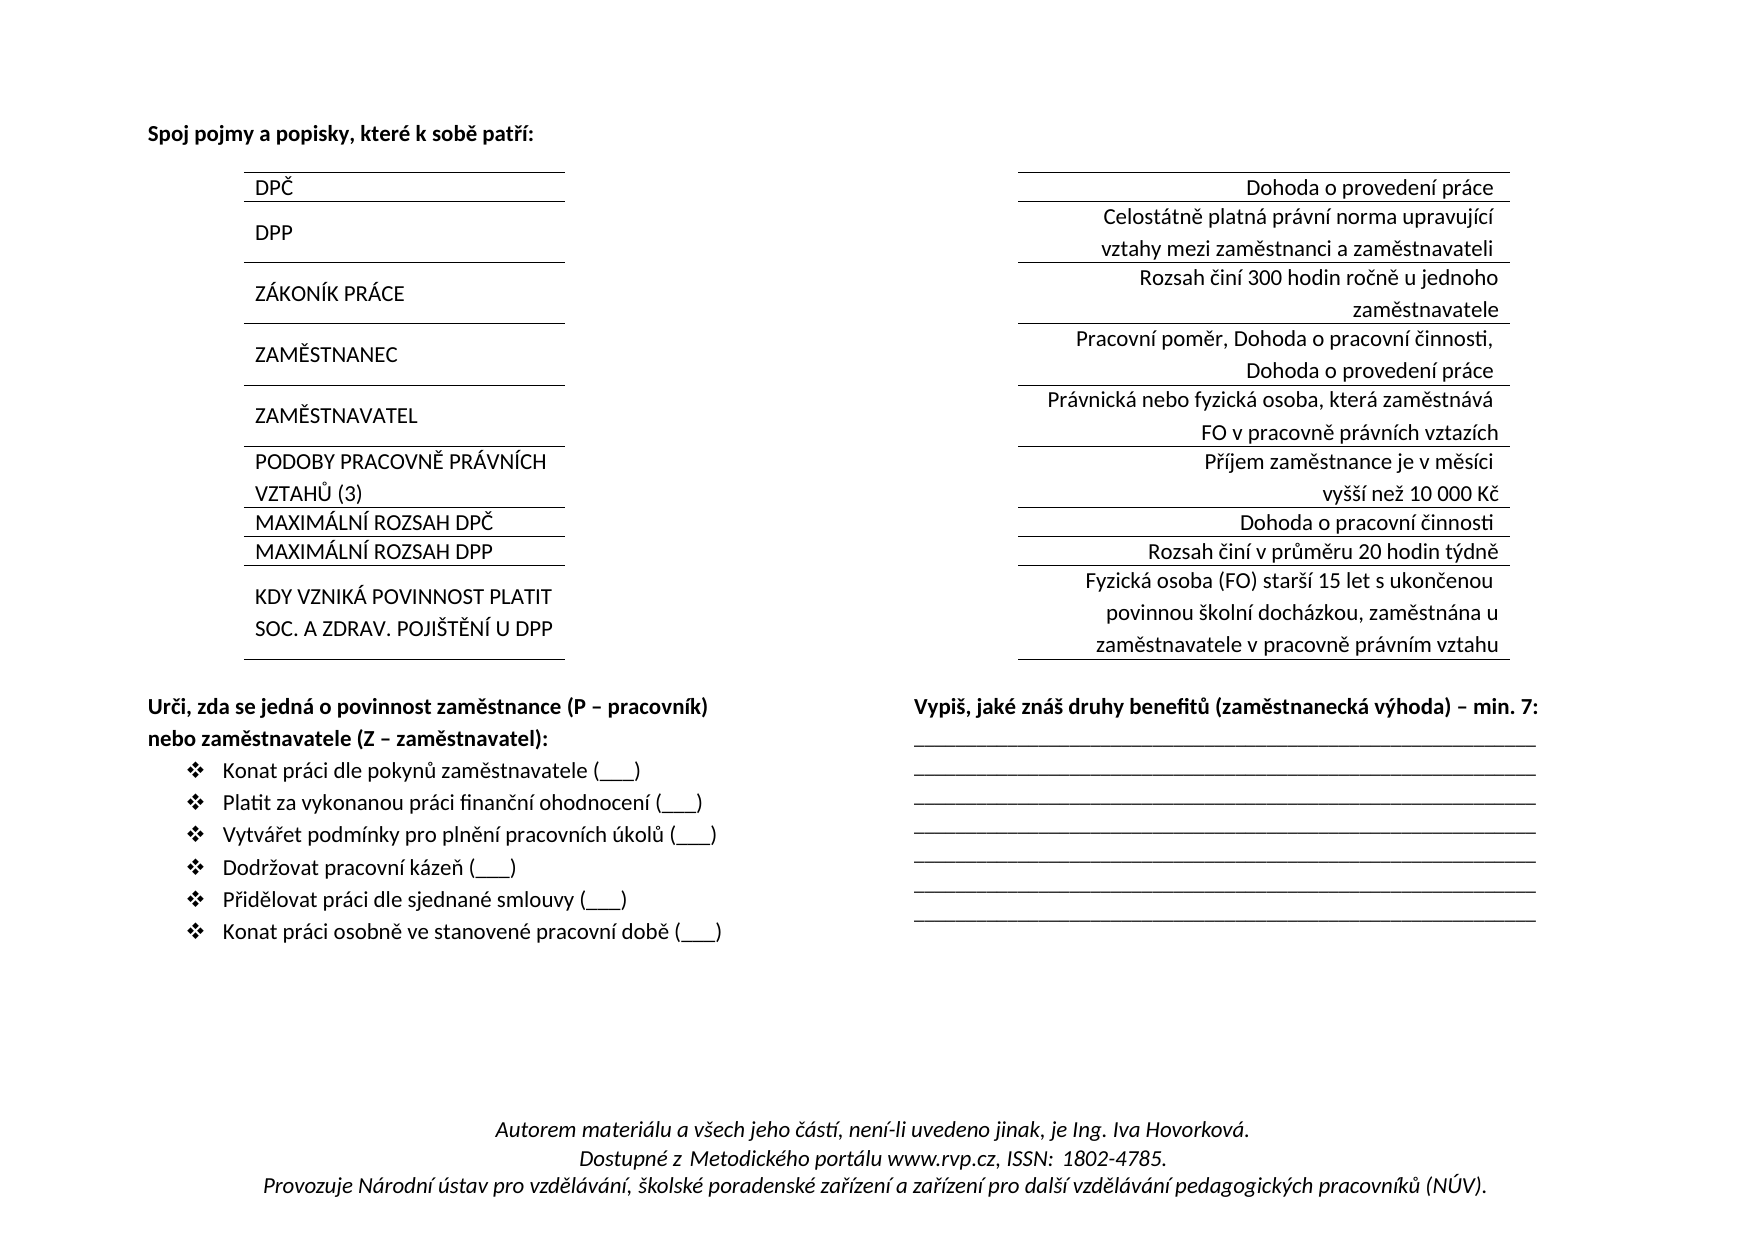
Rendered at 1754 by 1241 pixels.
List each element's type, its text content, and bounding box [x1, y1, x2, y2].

table_cell MAXIMÁLNÍ ROZSAH DPČ [244, 508, 565, 536]
table_cell ZAMĚSTNAVATEL [244, 386, 565, 446]
table_cell ZAMĚSTNANEC [244, 324, 565, 384]
table_cell Pracovní poměr, Dohoda o pracovní činnosti, Dohoda o provedení práce [1018, 324, 1510, 384]
table_header [565, 172, 1018, 201]
text ____________________________________________________________ [914, 870, 1606, 895]
text Spoj pojmy a popisky, které k sobě patří: [148, 119, 1606, 147]
text Vypiš, jaké znáš druhy benefitů (zaměstnanecká výhoda) – min. 7: [914, 692, 1606, 720]
table_cell Fyzická osoba (FO) starší 15 let s ukončenou povinnou školní docházkou, zaměstnána u zaměstnavatele v pracovně právním vztahu [1018, 566, 1510, 658]
table_cell Rozsah činí 300 hodin ročně u jednoho zaměstnavatele [1018, 263, 1510, 323]
table_cell Dohoda o pracovní činnosti [1018, 508, 1510, 536]
table_cell ZÁKONÍK PRÁCE [244, 263, 565, 323]
text ____________________________________________________________ [914, 841, 1606, 866]
table_cell [565, 507, 1018, 536]
text ____________________________________________________________ [914, 782, 1606, 808]
table_cell MAXIMÁLNÍ ROZSAH DPP [244, 537, 565, 565]
table_cell Rozsah činí v průměru 20 hodin týdně [1018, 537, 1510, 565]
table_header Dohoda o provedení práce [1018, 173, 1510, 201]
table_cell Příjem zaměstnance je v měsíci vyšší než 10 000 Kč [1018, 447, 1510, 507]
text ____________________________________________________________ [914, 753, 1606, 778]
list Vytvářet podmínky pro plnění pracovních úkolů (___) [185, 821, 840, 848]
table_cell [565, 446, 1018, 507]
table_cell Právnická nebo fyzická osoba, která zaměstnává FO v pracovně právních vztazích [1018, 386, 1510, 446]
list Konat práci osobně ve stanovené pracovní době (___) [185, 917, 840, 945]
table_cell [565, 536, 1018, 565]
table_cell [565, 201, 1018, 262]
table_cell [565, 565, 1018, 658]
list Přidělovat práci dle sjednané smlouvy (___) [185, 885, 840, 913]
text Urči, zda se jedná o povinnost zaměstnance (P – pracovník) nebo zaměstnavatele (Z – zaměstnavatel): [148, 692, 840, 752]
list Platit za vykonanou práci finanční ohodnocení (___) [185, 788, 840, 816]
text ____________________________________________________________ [914, 899, 1606, 924]
table_cell Celostátně platná právní norma upravující vztahy mezi zaměstnanci a zaměstnavateli [1018, 202, 1510, 262]
table_cell [565, 323, 1018, 384]
text ____________________________________________________________ [914, 724, 1606, 749]
table_header DPČ [244, 173, 565, 201]
list Dodržovat pracovní kázeň (___) [185, 853, 840, 881]
table_cell [565, 262, 1018, 323]
text ____________________________________________________________ [914, 811, 1606, 837]
list Konat práci dle pokynů zaměstnavatele (___) [185, 756, 840, 784]
table_cell [565, 385, 1018, 446]
table_cell KDY VZNIKÁ POVINNOST PLATIT SOC. A ZDRAV. POJIŠTĚNÍ U DPP [244, 566, 565, 658]
table_cell DPP [244, 202, 565, 262]
table_cell PODOBY PRACOVNĚ PRÁVNÍCH VZTAHŮ (3) [244, 447, 565, 507]
